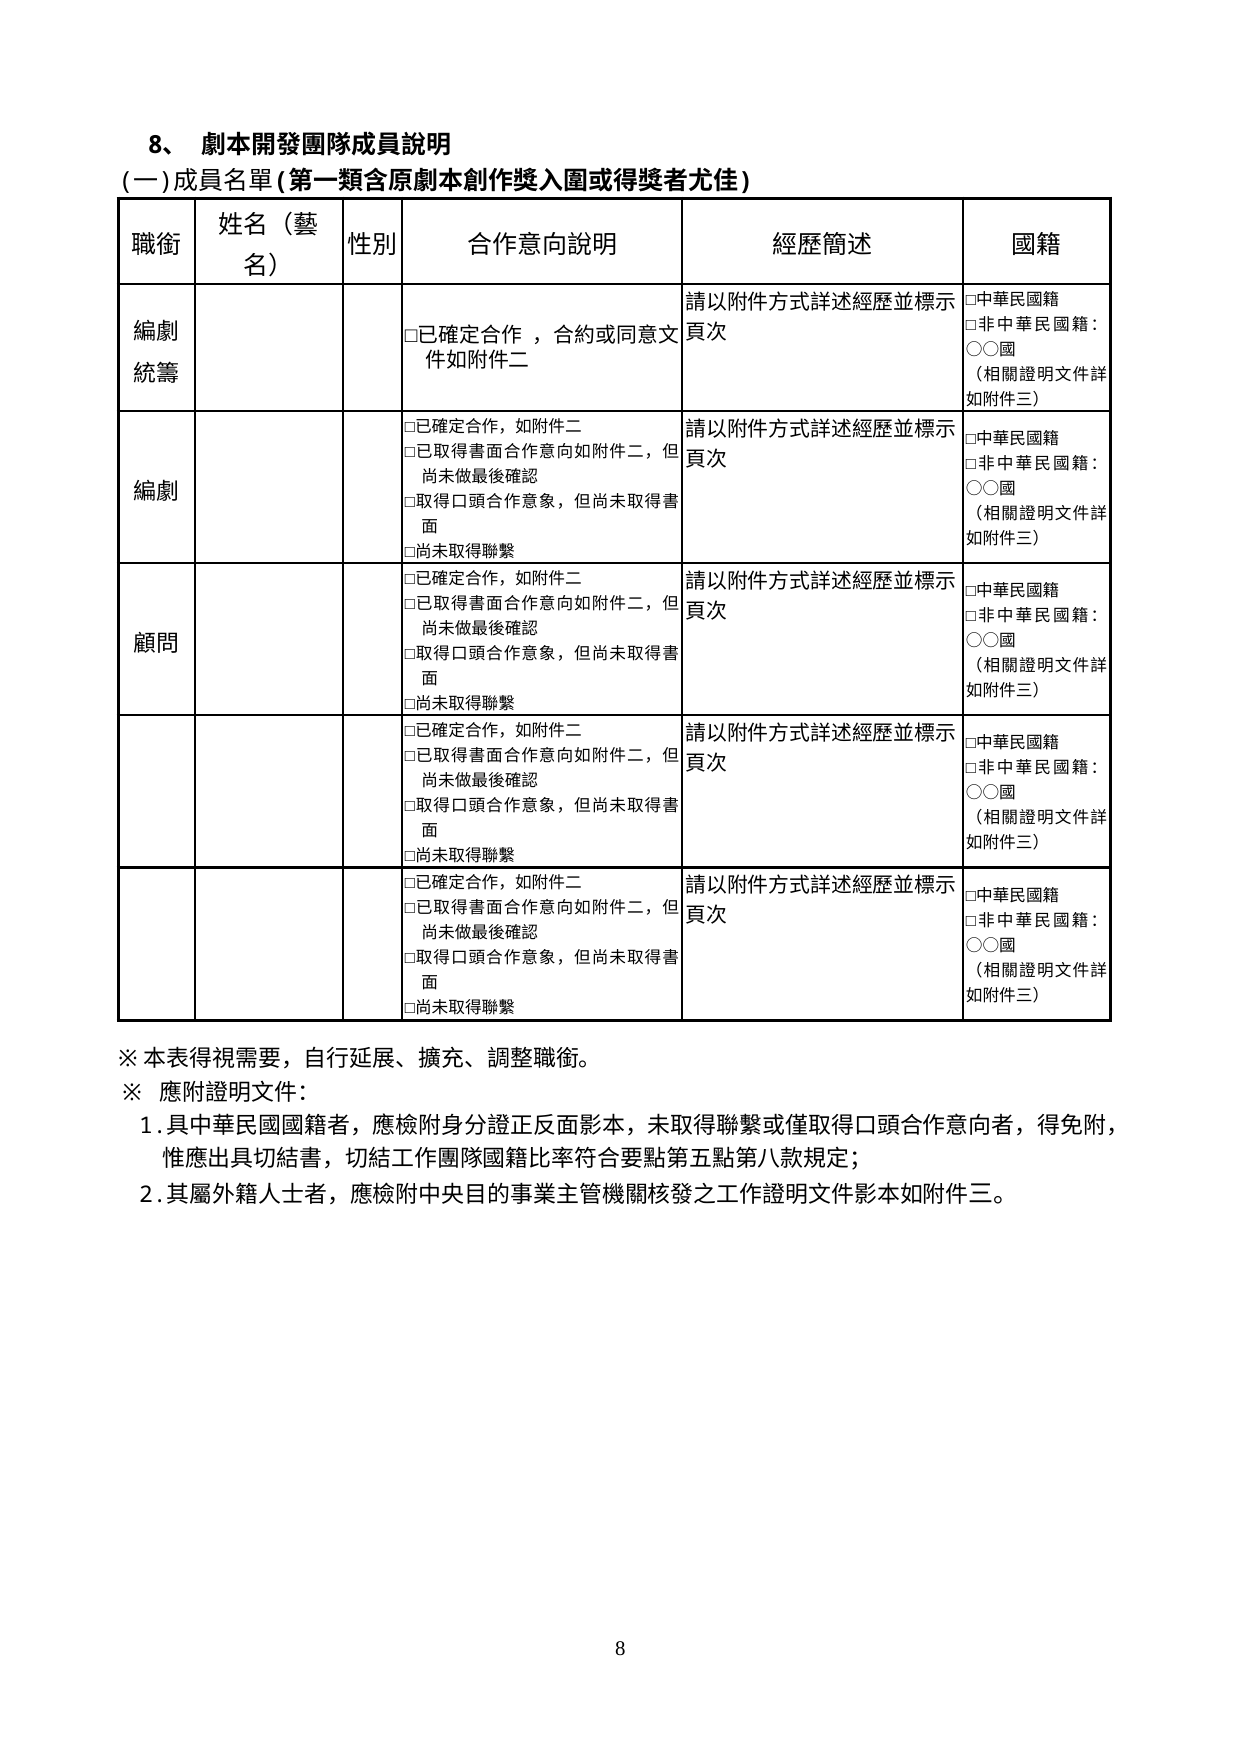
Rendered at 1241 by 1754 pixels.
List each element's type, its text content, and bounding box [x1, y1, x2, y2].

table_cell 顧問 [120, 564, 194, 714]
table_cell [344, 869, 401, 1018]
table_cell 編劇 統籌 [120, 285, 194, 410]
table_cell [120, 716, 194, 866]
text 1.具中華民國國籍者，應檢附身分證正反面影本，未取得聯繫或僅取得口頭合作意向者，得免附，惟應出具切結書，切結工作團隊國籍比率符合要點第五點第八款規定； [139, 1107, 1122, 1173]
table_cell [120, 869, 194, 1018]
subtitle (一)成員名單(第一類含原劇本創作獎入圍或得獎者尤佳) [118, 160, 1122, 197]
table_cell 請以附件方式詳述經歷並標示頁次 [683, 285, 962, 410]
text ※ 本表得視需要，自行延展、擴充、調整職銜。 [118, 1040, 1122, 1074]
table_header 經歷簡述 [683, 200, 962, 283]
table_cell 請以附件方式詳述經歷並標示頁次 [683, 869, 962, 1018]
table_cell [196, 564, 342, 714]
table_cell □已確定合作，如附件二 □已取得書面合作意向如附件二，但尚未做最後確認 □取得口頭合作意象，但尚未取得書面 □尚未取得聯繫 [403, 869, 681, 1018]
table_cell □中華民國籍 □非中華民國籍：○○國 （相關證明文件詳如附件三） [964, 564, 1109, 714]
table_cell □已確定合作，如附件二 □已取得書面合作意向如附件二，但尚未做最後確認 □取得口頭合作意象，但尚未取得書面 □尚未取得聯繫 [403, 564, 681, 714]
table_header 國籍 [964, 200, 1109, 283]
table_cell [196, 412, 342, 562]
table_header 職銜 [120, 200, 194, 283]
table_cell 編劇 [120, 412, 194, 562]
table_cell [196, 869, 342, 1018]
table_cell □中華民國籍 □非中華民國籍：○○國 （相關證明文件詳如附件三） [964, 285, 1109, 410]
table_cell [344, 564, 401, 714]
table_cell [196, 285, 342, 410]
table_cell 請以附件方式詳述經歷並標示頁次 [683, 716, 962, 866]
table_cell □中華民國籍 □非中華民國籍：○○國 （相關證明文件詳如附件三） [964, 869, 1109, 1018]
table_header 性別 [344, 200, 401, 283]
table_cell □已確定合作，如附件二 □已取得書面合作意向如附件二，但尚未做最後確認 □取得口頭合作意象，但尚未取得書面 □尚未取得聯繫 [403, 716, 681, 866]
table_cell [344, 412, 401, 562]
table_cell □中華民國籍 □非中華民國籍：○○國 （相關證明文件詳如附件三） [964, 412, 1109, 562]
table_cell 請以附件方式詳述經歷並標示頁次 [683, 564, 962, 714]
table_cell 請以附件方式詳述經歷並標示頁次 [683, 412, 962, 562]
table_header 姓名（藝名） [196, 200, 342, 283]
text 2.其屬外籍人士者，應檢附中央目的事業主管機關核發之工作證明文件影本如附件三。 [139, 1173, 1122, 1210]
subtitle 劇本開發團隊成員說明 [148, 124, 1122, 160]
table_cell [344, 716, 401, 866]
table_cell □已確定合作 ，合約或同意文件如附件二 [403, 285, 681, 410]
table_cell □中華民國籍 □非中華民國籍：○○國 （相關證明文件詳如附件三） [964, 716, 1109, 866]
table_header 合作意向說明 [403, 200, 681, 283]
table_cell [196, 716, 342, 866]
text ※ 應附證明文件： [118, 1074, 1122, 1107]
table_cell [344, 285, 401, 410]
table_cell □已確定合作，如附件二 □已取得書面合作意向如附件二，但尚未做最後確認 □取得口頭合作意象，但尚未取得書面 □尚未取得聯繫 [403, 412, 681, 562]
